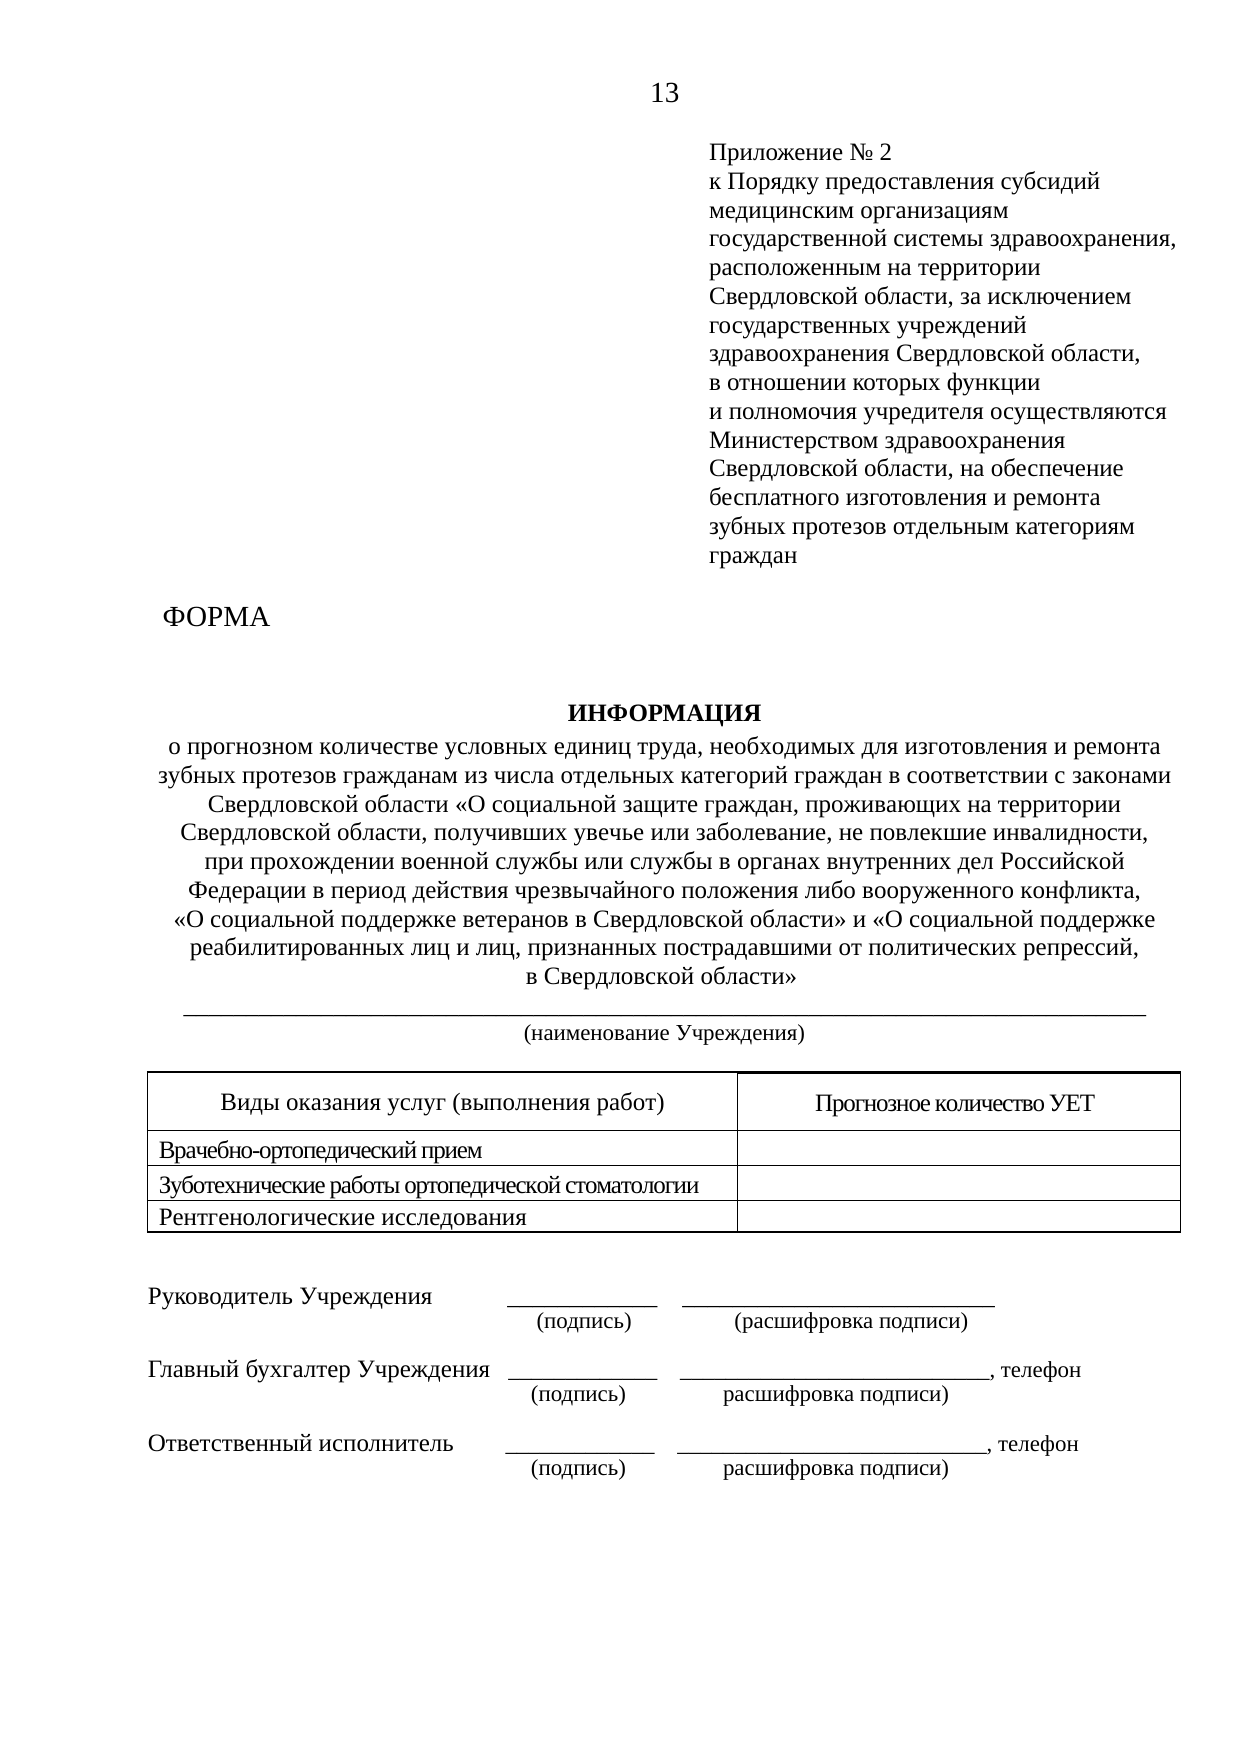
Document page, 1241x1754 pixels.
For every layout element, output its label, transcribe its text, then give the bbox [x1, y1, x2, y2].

text о прогнозном количестве условных единиц труда, необходимых для изготовления и ремонта зубных протезов гражданам из числа отдельных категорий граждан в соответствии с законами Свердловской области «О социальной защите граждан, проживающих на территории Свердловской области, получивших увечье или заболевание, не повлекшие инвалидности, при прохождении военной службы или службы в органах внутренних дел Российской Федерации в период действия чрезвычайного положения либо вооруженного конфликта, «О социальной поддержке ветеранов в Свердловской области» и «О социальной поддержке реабилитированных лиц и лиц, признанных пострадавшими от политических репрессий, в Свердловской области» [148, 731, 1181, 990]
text к Порядку предоставления субсидий медицинским организациям государственной системы здравоохранения, расположенным на территории Свердловской области, за исключением государственных учреждений здравоохранения Свердловской области, в отношении которых функции и полномочия учредителя осуществляются Министерством здравоохранения Свердловской области, на обеспечение бесплатного изготовления и ремонта зубных протезов отдельным категориям граждан [709, 166, 1181, 568]
table_header Виды оказания услуг (выполнения работ) [148, 1073, 737, 1130]
table_cell Рентгенологические исследования [148, 1201, 737, 1231]
table_cell [738, 1201, 1180, 1231]
text (подпись) расшифровка подписи) [148, 1383, 1181, 1407]
text (наименование Учреждения) [148, 1019, 1181, 1045]
text Главный бухгалтер Учреждения _____________ ___________________________, телефон [148, 1357, 1181, 1383]
text _____________________________________________________________________________ [148, 990, 1181, 1019]
text (подпись) расшифровка подписи) [148, 1456, 1181, 1480]
text ИНФОРМАЦИЯ [148, 698, 1181, 727]
text Приложение № 2 [709, 137, 1181, 166]
table_cell [738, 1131, 1180, 1165]
text (подпись) (расшифровка подписи) [148, 1310, 1181, 1333]
table_header Прогнозное количество УЕТ [738, 1074, 1180, 1130]
text Ответственный исполнитель _____________ ___________________________, телефон [148, 1430, 1181, 1456]
text Руководитель Учреждения ____________ _________________________ [148, 1284, 1181, 1310]
text ФОРМА [162, 602, 1181, 632]
table_cell [738, 1166, 1180, 1200]
